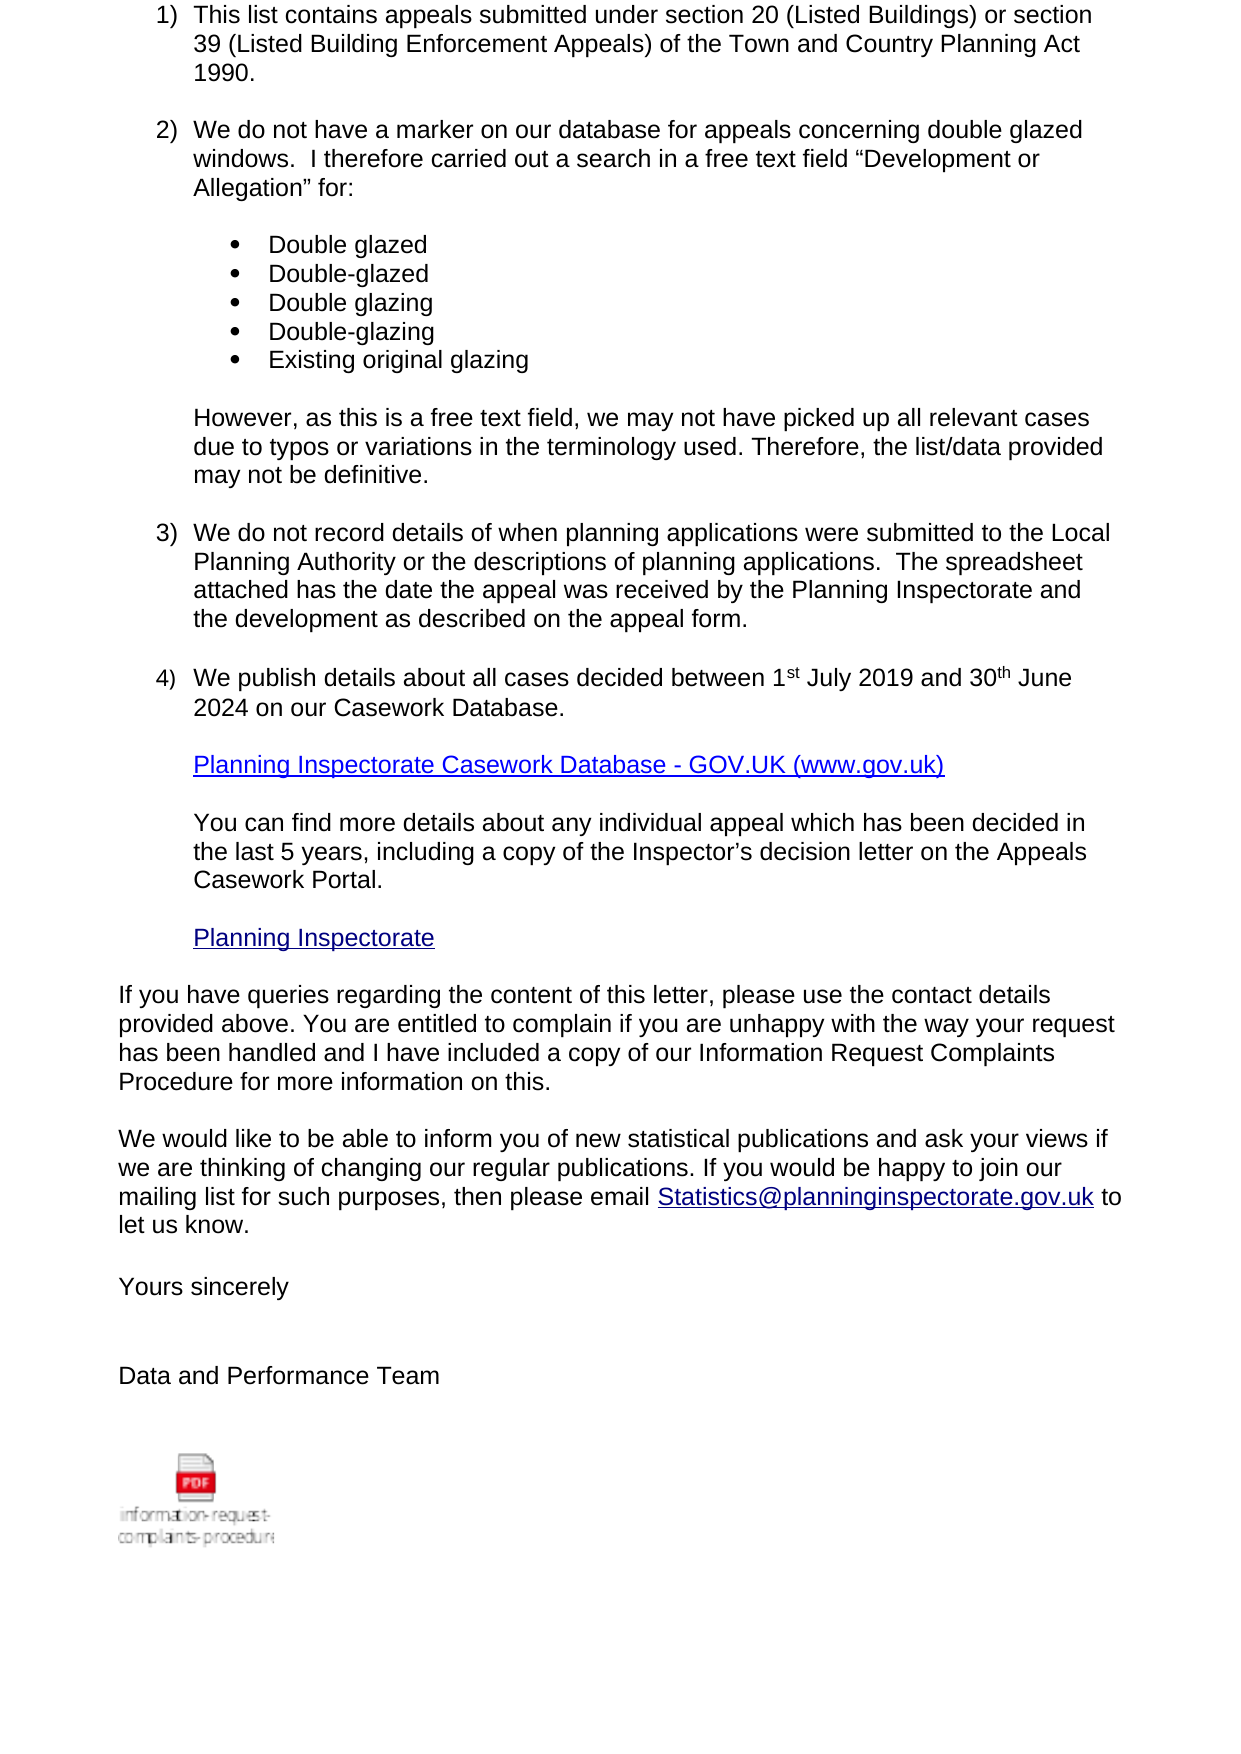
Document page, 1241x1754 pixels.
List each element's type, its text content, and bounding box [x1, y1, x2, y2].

list You can find more details about any individual appeal which has been decided in the last 5 years, including a copy of the Inspector’s decision letter on the Appeals Casework Portal. [193, 808, 1122, 894]
text Data and Performance Team [118, 1361, 1122, 1390]
list Double-glazing [231, 317, 1122, 345]
text We would like to be able to inform you of new statistical publications and ask your views if we are thinking of changing our regular publications. If you would be happy to join our mailing list for such purposes, then please email Statistics@planninginspectorate.gov.uk to let us know. [118, 1124, 1122, 1239]
list Planning Inspectorate Casework Database - GOV.UK (www.gov.uk) [193, 751, 1122, 779]
list However, as this is a free text field, we may not have picked up all relevant cases due to typos or variations in the terminology used. Therefore, the list/data provided may not be definitive. [193, 403, 1122, 489]
list Existing original glazing [231, 345, 1122, 374]
list Double-glazed [231, 259, 1122, 288]
list We do not record details of when planning applications were submitted to the Local Planning Authority or the descriptions of planning applications. The spreadsheet attached has the date the appeal was received by the Planning Inspectorate and the development as described on the appeal form. [156, 518, 1122, 633]
list Double glazing [231, 288, 1122, 317]
list This list contains appeals submitted under section 20 (Listed Buildings) or section 39 (Listed Building Enforcement Appeals) of the Town and Country Planning Act 1990. [156, 0, 1122, 86]
text Yours sincerely [118, 1272, 1122, 1301]
text If you have queries regarding the content of this letter, please use the contact details provided above. You are entitled to complain if you are unhappy with the way your request has been handled and I have included a copy of our Information Request Complaints Procedure for more information on this. [118, 981, 1122, 1096]
list We publish details about all cases decided between 1st July 2019 and 30th June 2024 on our Casework Database. [156, 662, 1122, 722]
list Planning Inspectorate [193, 923, 1122, 952]
list Double glazed [231, 230, 1122, 259]
list We do not have a marker on our database for appeals concerning double glazed windows. I therefore carried out a search in a free text field “Development or Allegation” for: [156, 115, 1122, 201]
